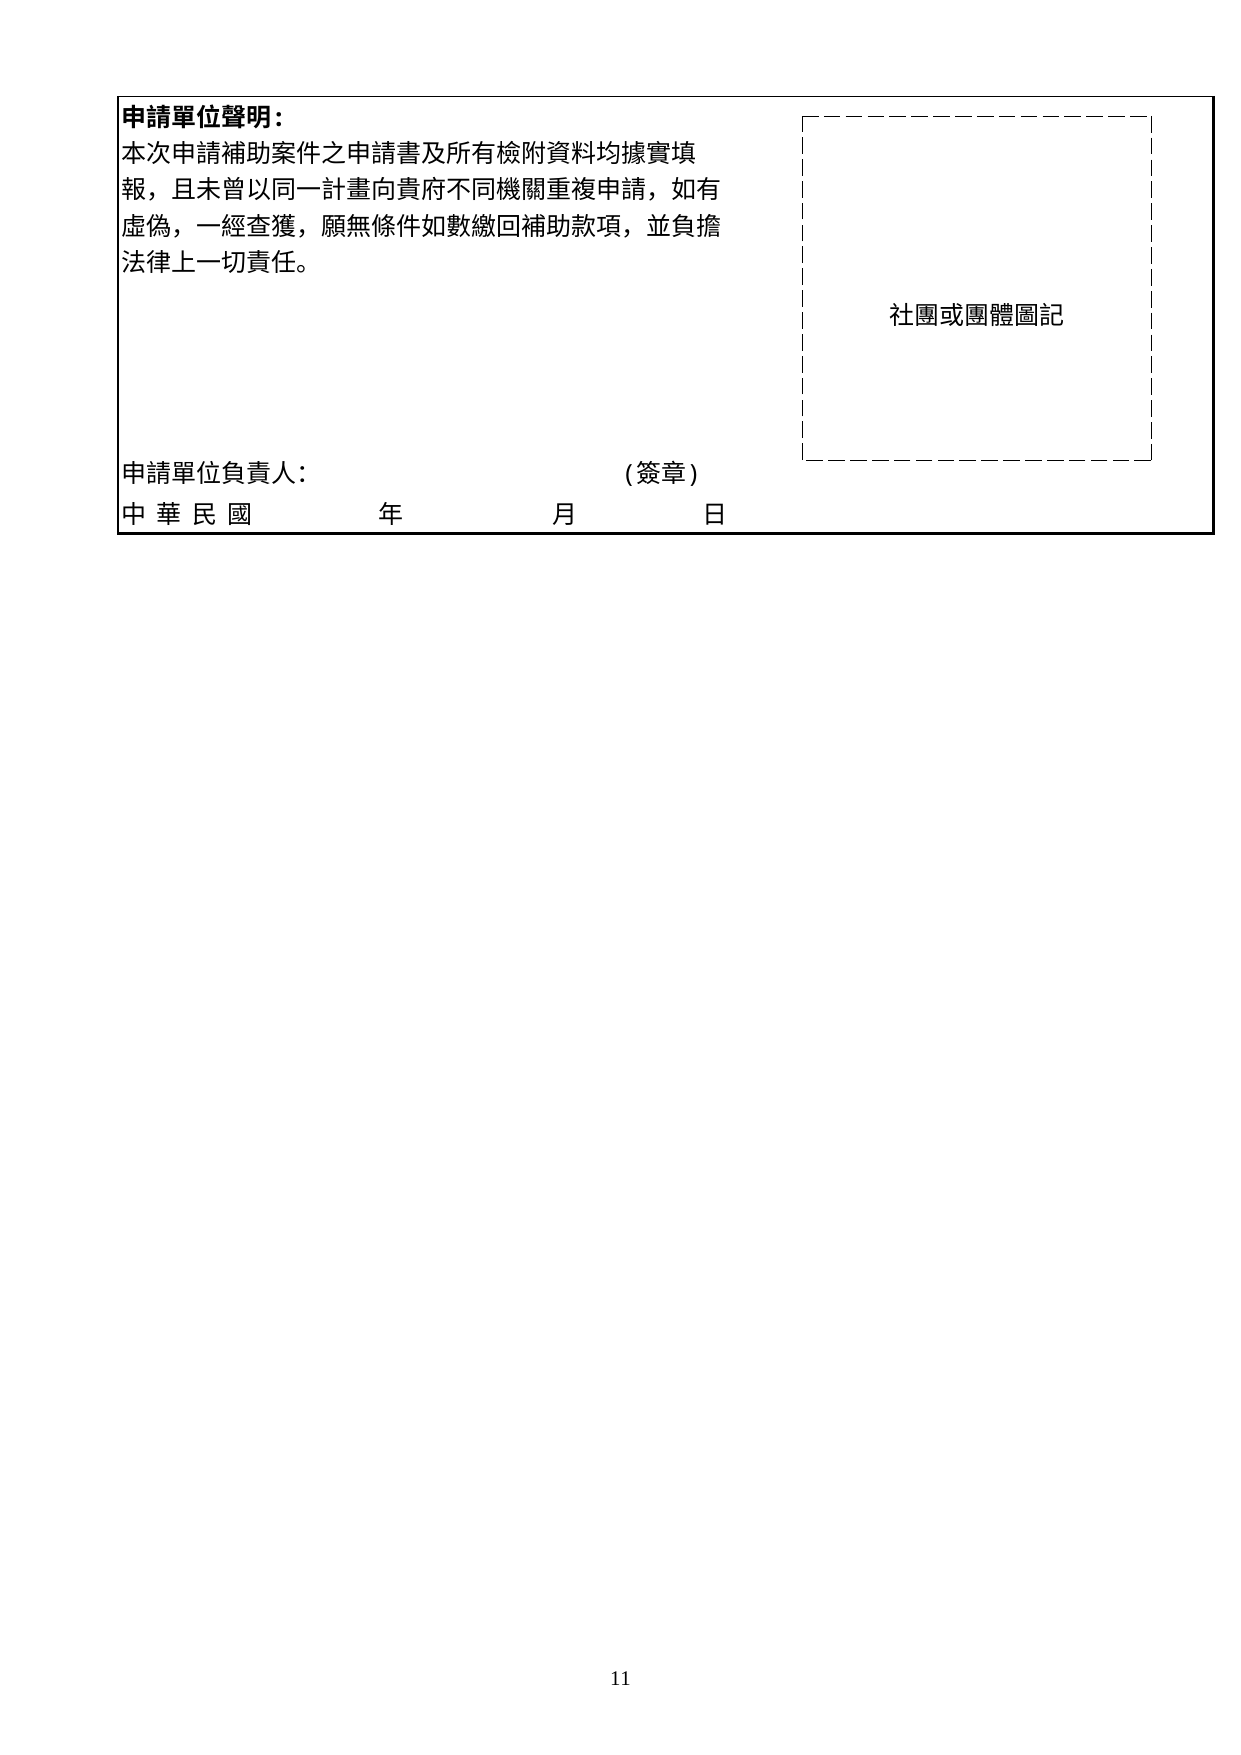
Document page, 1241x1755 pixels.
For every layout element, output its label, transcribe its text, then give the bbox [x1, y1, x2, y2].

table_cell 申請單位聲明: 本次申請補助案件之申請書及所有檢附資料均據實填報，且未曾以同一計畫向貴府不同機關重複申請，如有虛偽，一經查獲，願無條件如數繳回補助款項，並負擔法律上一切責任。 申請單位負責人： (簽章) 中華民國 年 月 日 [119, 97, 1212, 532]
